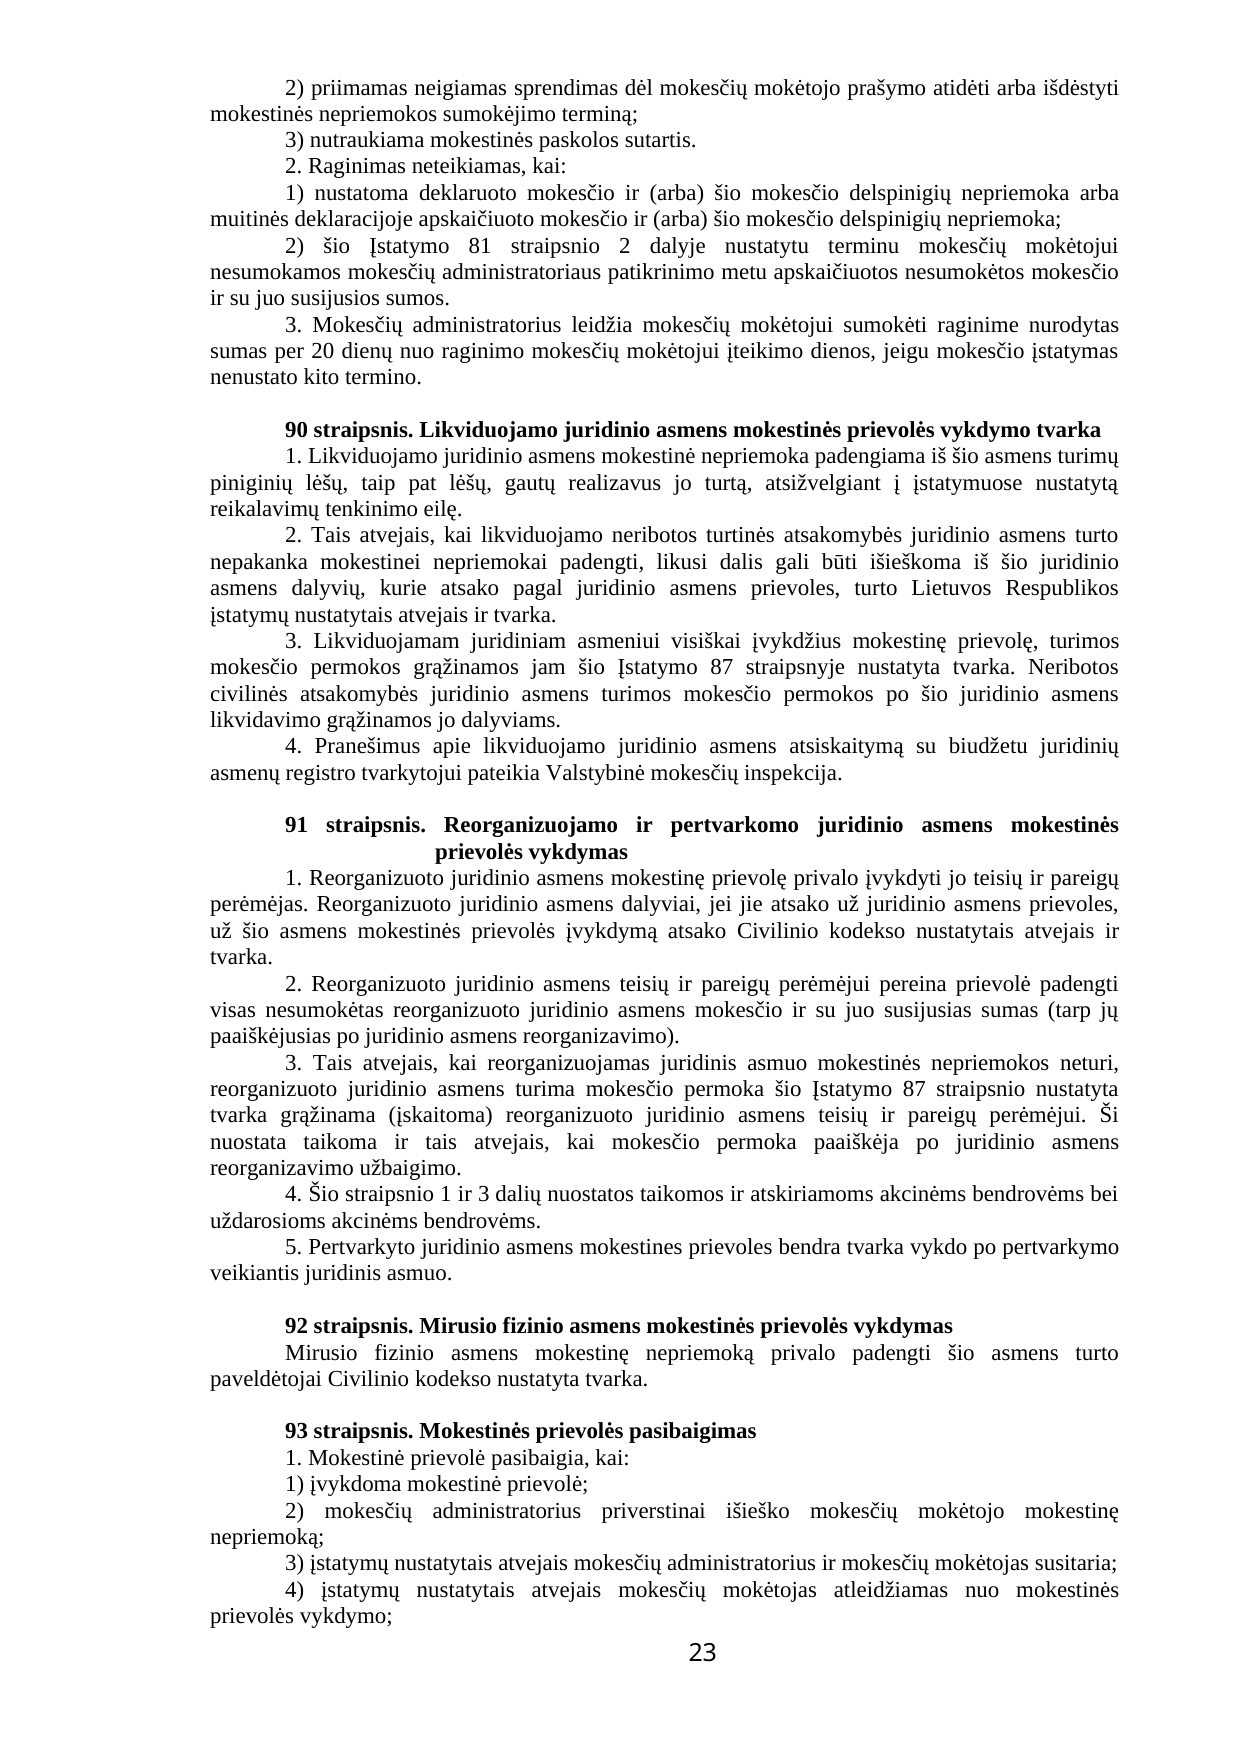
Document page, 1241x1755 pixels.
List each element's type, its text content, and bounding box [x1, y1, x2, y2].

text 4. Pranešimus apie likviduojamo juridinio asmens atsiskaitymą su biudžetu juridinių asmenų registro tvarkytojui pateikia Valstybinė mokesčių inspekcija. [210, 732, 1120, 785]
text 2) priimamas neigiamas sprendimas dėl mokesčių mokėtojo prašymo atidėti arba išdėstyti mokestinės nepriemokos sumokėjimo terminą; [210, 73, 1120, 126]
text 92 straipsnis. Mirusio fizinio asmens mokestinės prievolės vykdymas [210, 1312, 1120, 1338]
text 91 straipsnis. Reorganizuojamo ir pertvarkomo juridinio asmens mokestinės prievolės vykdymas [285, 811, 1120, 864]
text 3. Tais atvejais, kai reorganizuojamas juridinis asmuo mokestinės nepriemokos neturi, reorganizuoto juridinio asmens turima mokesčio permoka šio Įstatymo 87 straipsnio nustatyta tvarka grąžinama (įskaitoma) reorganizuoto juridinio asmens teisių ir pareigų perėmėjui. Ši nuostata taikoma ir tais atvejais, kai mokesčio permoka paaiškėja po juridinio asmens reorganizavimo užbaigimo. [210, 1049, 1120, 1180]
text 3. Mokesčių administratorius leidžia mokesčių mokėtojui sumokėti raginime nurodytas sumas per 20 dienų nuo raginimo mokesčių mokėtojui įteikimo dienos, jeigu mokesčio įstatymas nenustato kito termino. [210, 311, 1120, 390]
text 2. Raginimas neteikiamas, kai: [210, 153, 1120, 179]
text 4) įstatymų nustatytais atvejais mokesčių mokėtojas atleidžiamas nuo mokestinės prievolės vykdymo; [210, 1576, 1120, 1628]
text 93 straipsnis. Mokestinės prievolės pasibaigimas [210, 1418, 1120, 1444]
text 1) nustatoma deklaruoto mokesčio ir (arba) šio mokesčio delspinigių nepriemoka arba muitinės deklaracijoje apskaičiuoto mokesčio ir (arba) šio mokesčio delspinigių nepriemoka; [210, 179, 1120, 232]
text 3. Likviduojamam juridiniam asmeniui visiškai įvykdžius mokestinę prievolę, turimos mokesčio permokos grąžinamos jam šio Įstatymo 87 straipsnyje nustatyta tvarka. Neribotos civilinės atsakomybės juridinio asmens turimos mokesčio permokos po šio juridinio asmens likvidavimo grąžinamos jo dalyviams. [210, 627, 1120, 732]
text 1. Likviduojamo juridinio asmens mokestinė nepriemoka padengiama iš šio asmens turimų piniginių lėšų, taip pat lėšų, gautų realizavus jo turtą, atsižvelgiant į įstatymuose nustatytą reikalavimų tenkinimo eilę. [210, 442, 1120, 522]
text 1. Mokestinė prievolė pasibaigia, kai: [210, 1444, 1120, 1470]
text Mirusio fizinio asmens mokestinę nepriemoką privalo padengti šio asmens turto paveldėtojai Civilinio kodekso nustatyta tvarka. [210, 1338, 1120, 1391]
text 90 straipsnis. Likviduojamo juridinio asmens mokestinės prievolės vykdymo tvarka [285, 416, 1120, 442]
text 2) šio Įstatymo 81 straipsnio 2 dalyje nustatytu terminu mokesčių mokėtojui nesumokamos mokesčių administratoriaus patikrinimo metu apskaičiuotos nesumokėtos mokesčio ir su juo susijusios sumos. [210, 232, 1120, 311]
text 1) įvykdoma mokestinė prievolė; [210, 1470, 1120, 1497]
text 4. Šio straipsnio 1 ir 3 dalių nuostatos taikomos ir atskiriamoms akcinėms bendrovėms bei uždarosioms akcinėms bendrovėms. [210, 1180, 1120, 1233]
text 2. Tais atvejais, kai likviduojamo neribotos turtinės atsakomybės juridinio asmens turto nepakanka mokestinei nepriemokai padengti, likusi dalis gali būti išieškoma iš šio juridinio asmens dalyvių, kurie atsako pagal juridinio asmens prievoles, turto Lietuvos Respublikos įstatymų nustatytais atvejais ir tvarka. [210, 522, 1120, 627]
text 5. Pertvarkyto juridinio asmens mokestines prievoles bendra tvarka vykdo po pertvarkymo veikiantis juridinis asmuo. [210, 1233, 1120, 1286]
text 1. Reorganizuoto juridinio asmens mokestinę prievolę privalo įvykdyti jo teisių ir pareigų perėmėjas. Reorganizuoto juridinio asmens dalyviai, jei jie atsako už juridinio asmens prievoles, už šio asmens mokestinės prievolės įvykdymą atsako Civilinio kodekso nustatytais atvejais ir tvarka. [210, 864, 1120, 969]
text 3) nutraukiama mokestinės paskolos sutartis. [210, 126, 1120, 153]
text 2) mokesčių administratorius priverstinai išieško mokesčių mokėtojo mokestinę nepriemoką; [210, 1497, 1120, 1549]
text 3) įstatymų nustatytais atvejais mokesčių administratorius ir mokesčių mokėtojas susitaria; [210, 1549, 1120, 1576]
text 2. Reorganizuoto juridinio asmens teisių ir pareigų perėmėjui pereina prievolė padengti visas nesumokėtas reorganizuoto juridinio asmens mokesčio ir su juo susijusias sumas (tarp jų paaiškėjusias po juridinio asmens reorganizavimo). [210, 969, 1120, 1049]
